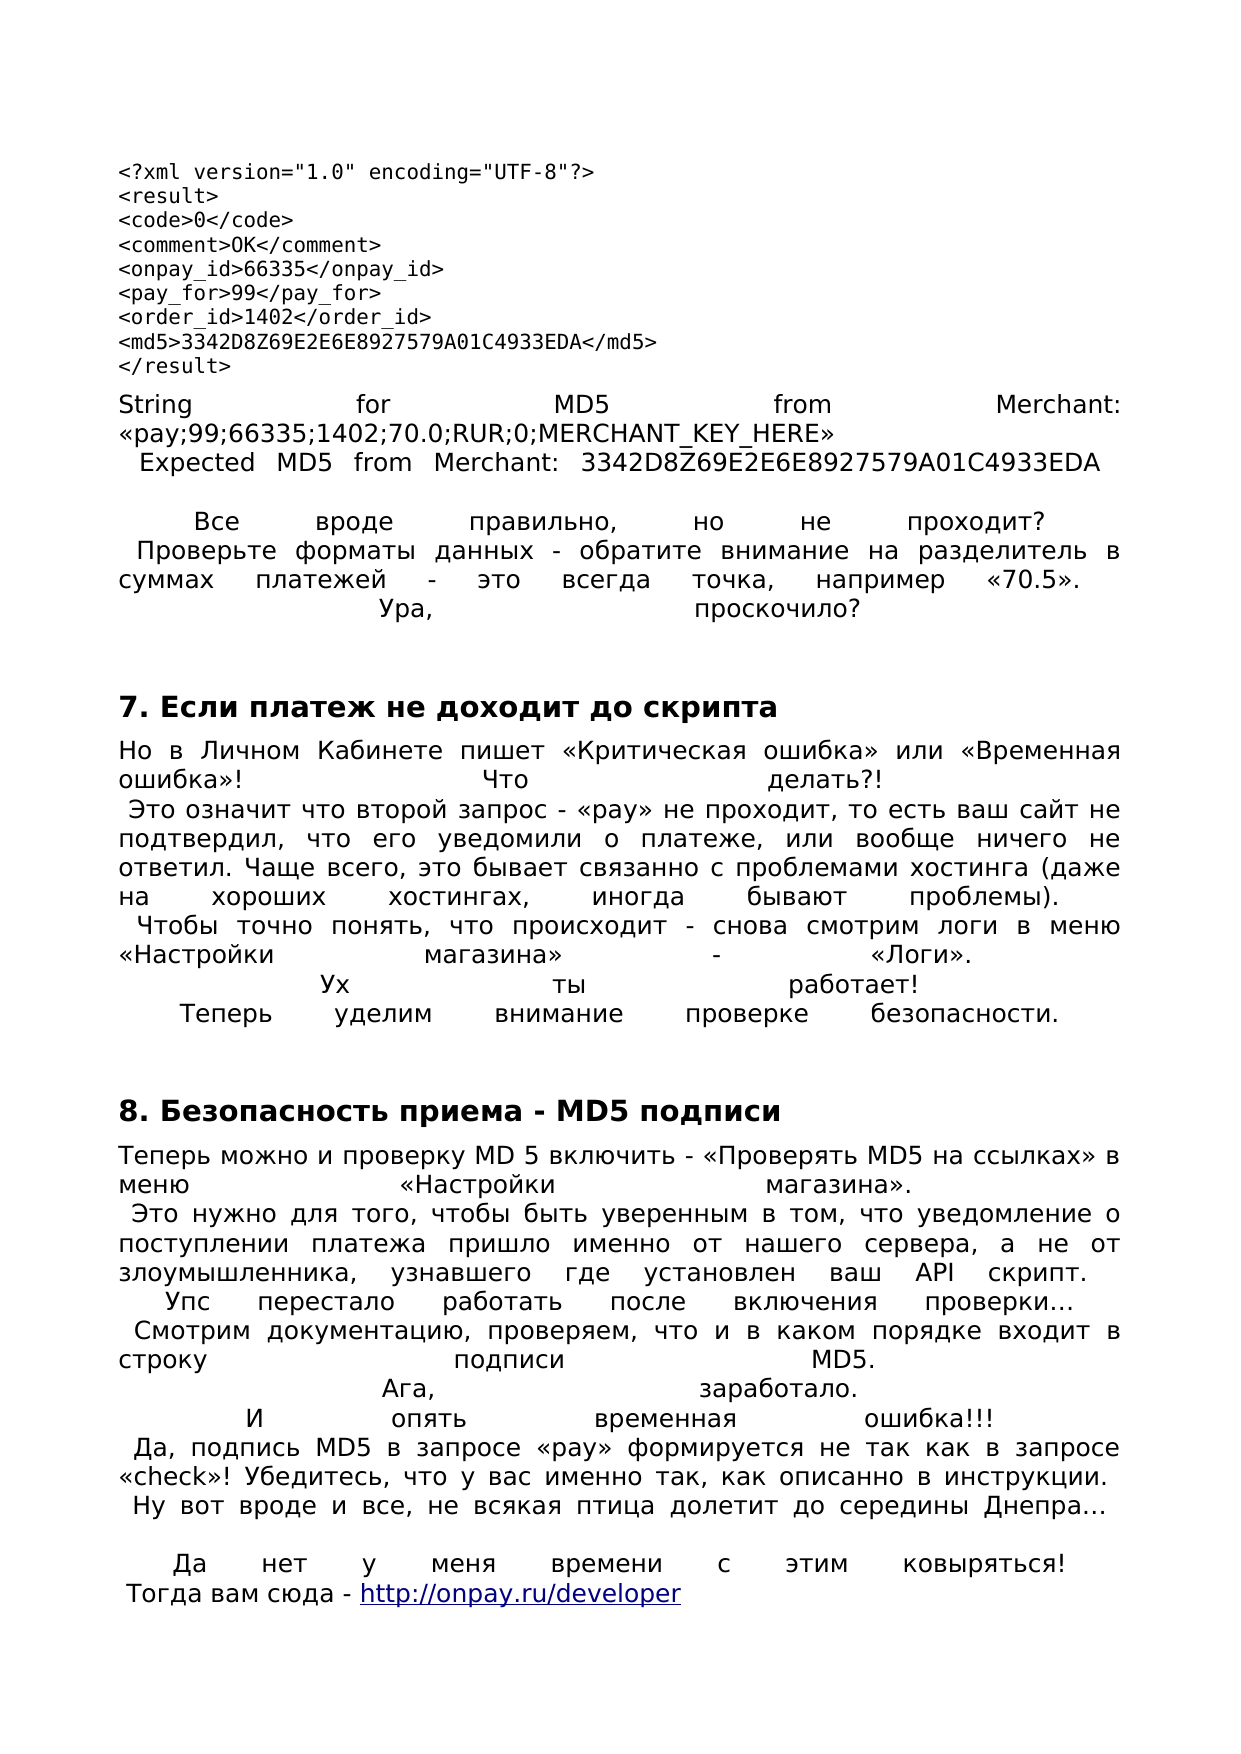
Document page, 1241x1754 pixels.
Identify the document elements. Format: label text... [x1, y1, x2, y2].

text [118, 118, 1122, 147]
text String for MD5 from Merchant: «pay;99;66335;1402;70.0;RUR;0;MERCHANT_KEY_HERE» Expected MD5 from Merchant: 3342D8Z69E2E6E8927579A01C4933EDA Все вроде правильно, но не проходит? Проверьте форматы данных - обратите внимание на разделитель в суммах платежей - это всегда точка, например «70.5». Ура, проскочило? [118, 390, 1122, 652]
text <?xml version="1.0" encoding="UTF-8"?> <result> <code>0</code> <comment>OK</comment> <onpay_id>66335</onpay_id> <pay_for>99</pay_for> <order_id>1402</order_id> <md5>3342D8Z69E2E6E8927579A01C4933EDA</md5> </result> [118, 160, 1122, 378]
text Но в Личном Кабинете пишет «Критическая ошибка» или «Временная ошибка»! Что делать?! Это означит что второй запрос - «pay» не проходит, то есть ваш сайт не подтвердил, что его уведомили о платеже, или вообще ничего не ответил. Чаще всего, это бывает связанно с проблемами хостинга (даже на хороших хостингах, иногда бывают проблемы). Чтобы точно понять, что происходит - снова смотрим логи в меню «Настройки магазина» - «Логи». Ух ты работает! Теперь уделим внимание проверке безопасности. [118, 736, 1122, 1057]
text Теперь можно и проверку MD 5 включить - «Проверять MD5 на ссылках» в меню «Настройки магазина». Это нужно для того, чтобы быть уверенным в том, что уведомление о поступлении платежа пришло именно от нашего сервера, а не от злоумышленника, узнавшего где установлен ваш API скрипт. Упс перестало работать после включения проверки… Смотрим документацию, проверяем, что и в каком порядке входит в строку подписи MD5. Ага, заработало. И опять временная ошибка!!! Да, подпись MD5 в запросе «pay» формируется не так как в запросе «check»! Убедитесь, что у вас именно так, как описанно в инструкции. Ну вот вроде и все, не всякая птица долетит до середины Днепра… Да нет у меня времени с этим ковыряться! Тогда вам сюда - http://onpay.ru/developer [118, 1141, 1122, 1608]
subtitle 8. Безопасность приема - MD5 подписи [118, 1095, 1122, 1129]
subtitle 7. Если платеж не доходит до скрипта [118, 690, 1122, 724]
